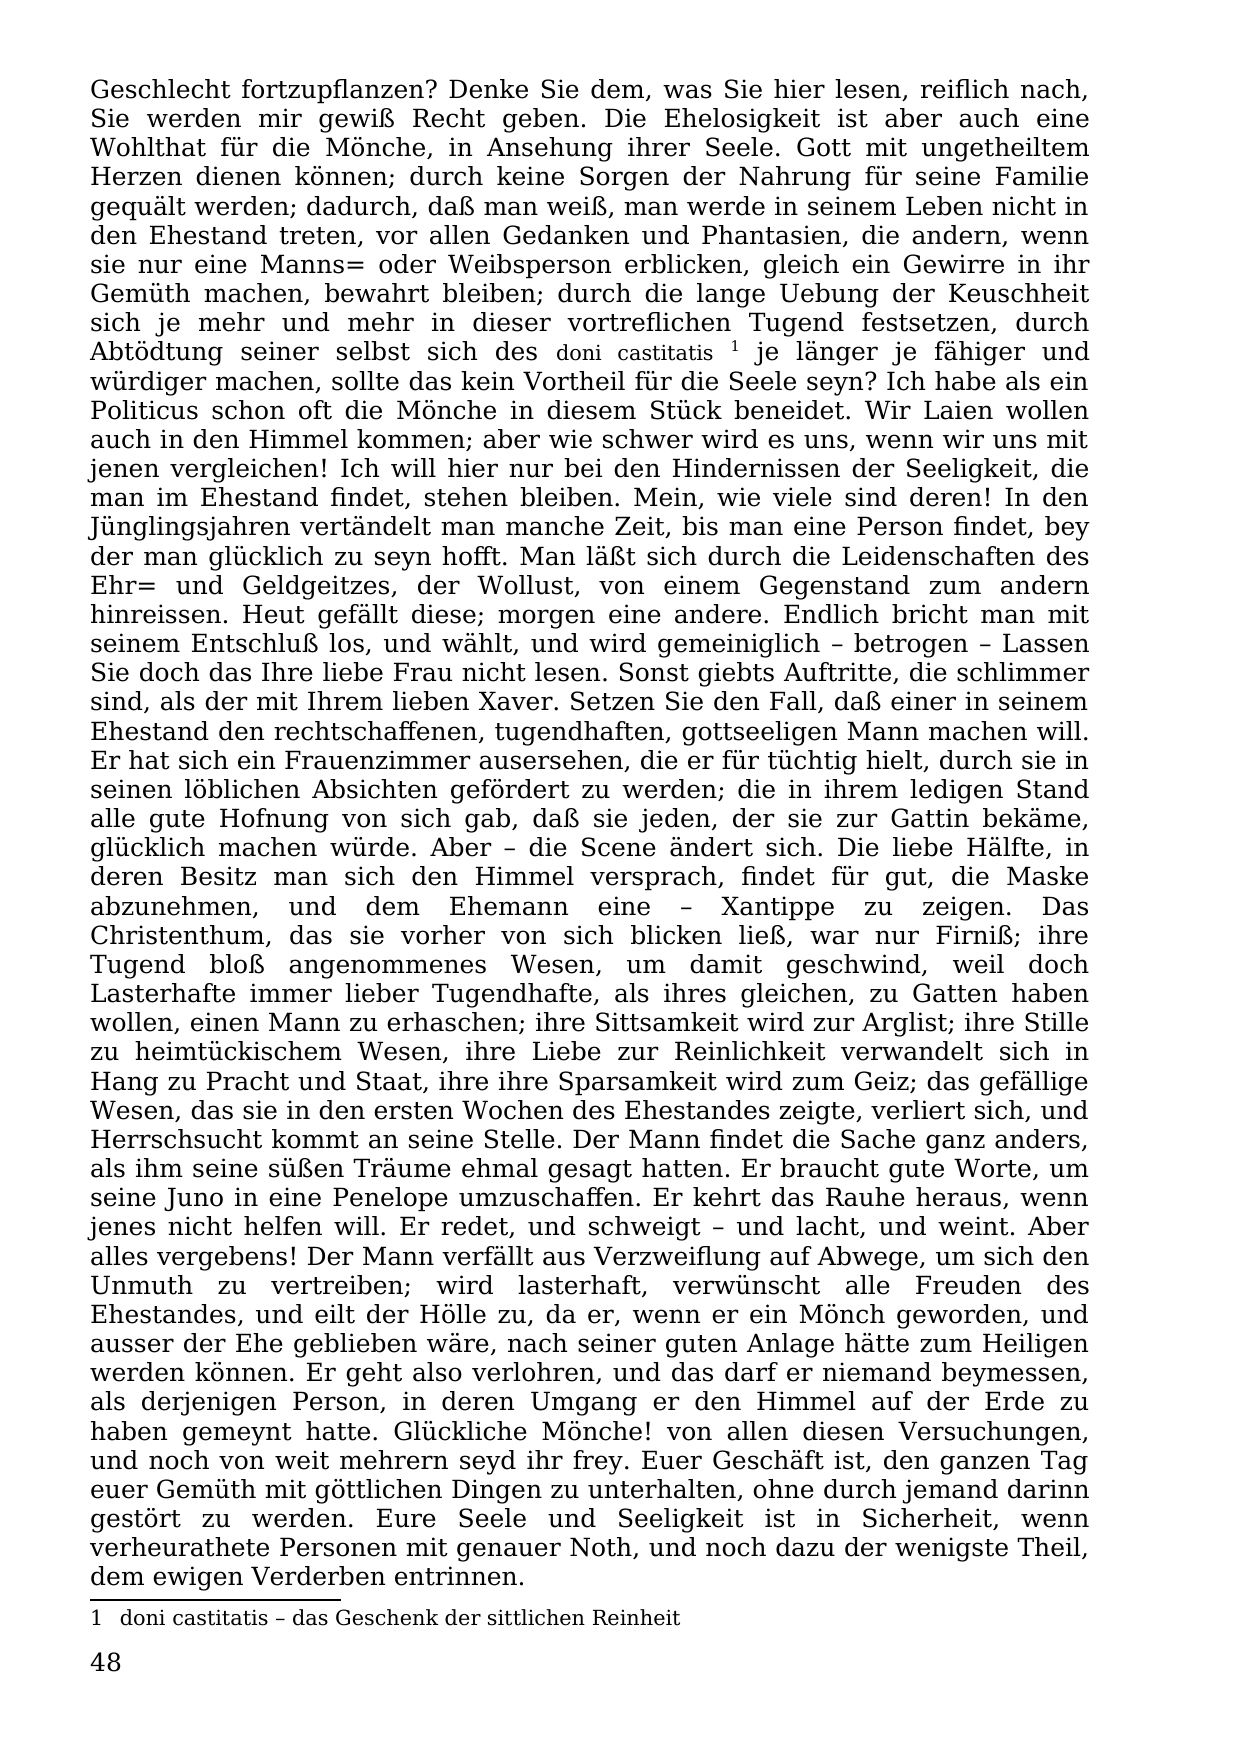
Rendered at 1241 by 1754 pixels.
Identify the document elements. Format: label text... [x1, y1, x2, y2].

text doni castitatis – das Geschenk der sittlichen Reinheit [90, 1606, 1091, 1631]
text Geschlecht fortzupflanzen? Denke Sie dem, was Sie hier lesen, reiflich nach, Sie werden mir gewiß Recht geben. Die Ehelosigkeit ist aber auch eine Wohlthat für die Mönche, in Ansehung ihrer Seele. Gott mit ungetheiltem Herzen dienen können; durch keine Sorgen der Nahrung für seine Familie gequält werden; dadurch, daß man weiß, man werde in seinem Leben nicht in den Ehestand treten, vor allen Gedanken und Phantasien, die andern, wenn sie nur eine Manns= oder Weibsperson erblicken, gleich ein Gewirre in ihr Gemüth machen, bewahrt bleiben; durch die lange Uebung der Keuschheit sich je mehr und mehr in dieser vortreflichen Tugend festsetzen, durch Abtödtung seiner selbst sich des doni castitatis je länger je fähiger und würdiger machen, sollte das kein Vortheil für die Seele seyn? Ich habe als ein Politicus schon oft die Mönche in diesem Stück beneidet. Wir Laien wollen auch in den Himmel kommen; aber wie schwer wird es uns, wenn wir uns mit jenen vergleichen! Ich will hier nur bei den Hindernissen der Seeligkeit, die man im Ehestand findet, stehen bleiben. Mein, wie viele sind deren! In den Jünglingsjahren vertändelt man manche Zeit, bis man eine Person findet, bey der man glücklich zu seyn hofft. Man läßt sich durch die Leidenschaften des Ehr= und Geldgeitzes, der Wollust, von einem Gegenstand zum andern hinreissen. Heut gefällt diese; morgen eine andere. Endlich bricht man mit seinem Entschluß los, und wählt, und wird gemeiniglich – betrogen – Lassen Sie doch das Ihre liebe Frau nicht lesen. Sonst giebts Auftritte, die schlimmer sind, als der mit Ihrem lieben Xaver. Setzen Sie den Fall, daß einer in seinem Ehestand den rechtschaffenen, tugendhaften, gottseeligen Mann machen will. Er hat sich ein Frauenzimmer ausersehen, die er für tüchtig hielt, durch sie in seinen löblichen Absichten gefördert zu werden; die in ihrem ledigen Stand alle gute Hofnung von sich gab, daß sie jeden, der sie zur Gattin bekäme, glücklich machen würde. Aber – die Scene ändert sich. Die liebe Hälfte, in deren Besitz man sich den Himmel versprach, findet für gut, die Maske abzunehmen, und dem Ehemann eine – Xantippe zu zeigen. Das Christenthum, das sie vorher von sich blicken ließ, war nur Firniß; ihre Tugend bloß angenommenes Wesen, um damit geschwind, weil doch Lasterhafte immer lieber Tugendhafte, als ihres gleichen, zu Gatten haben wollen, einen Mann zu erhaschen; ihre Sittsamkeit wird zur Arglist; ihre Stille zu heimtückischem Wesen, ihre Liebe zur Reinlichkeit verwandelt sich in Hang zu Pracht und Staat, ihre ihre Sparsamkeit wird zum Geiz; das gefällige Wesen, das sie in den ersten Wochen des Ehestandes zeigte, verliert sich, und Herrschsucht kommt an seine Stelle. Der Mann findet die Sache ganz anders, als ihm seine süßen Träume ehmal gesagt hatten. Er braucht gute Worte, um seine Juno in eine Penelope umzuschaffen. Er kehrt das Rauhe heraus, wenn jenes nicht helfen will. Er redet, und schweigt – und lacht, und weint. Aber alles vergebens! Der Mann verfällt aus Verzweiflung auf Abwege, um sich den Unmuth zu vertreiben; wird lasterhaft, verwünscht alle Freuden des Ehestandes, und eilt der Hölle zu, da er, wenn er ein Mönch geworden, und ausser der Ehe geblieben wäre, nach seiner guten Anlage hätte zum Heiligen werden können. Er geht also verlohren, und das darf er niemand beymessen, als derjenigen Person, in deren Umgang er den Himmel auf der Erde zu haben gemeynt hatte. Glückliche Mönche! von allen diesen Versuchungen, und noch von weit mehrern seyd ihr frey. Euer Geschäft ist, den ganzen Tag euer Gemüth mit göttlichen Dingen zu unterhalten, ohne durch jemand darinn gestört zu werden. Eure Seele und Seeligkeit ist in Sicherheit, wenn verheurathete Personen mit genauer Noth, und noch dazu der wenigste Theil, dem ewigen Verderben entrinnen. [90, 75, 1091, 1592]
